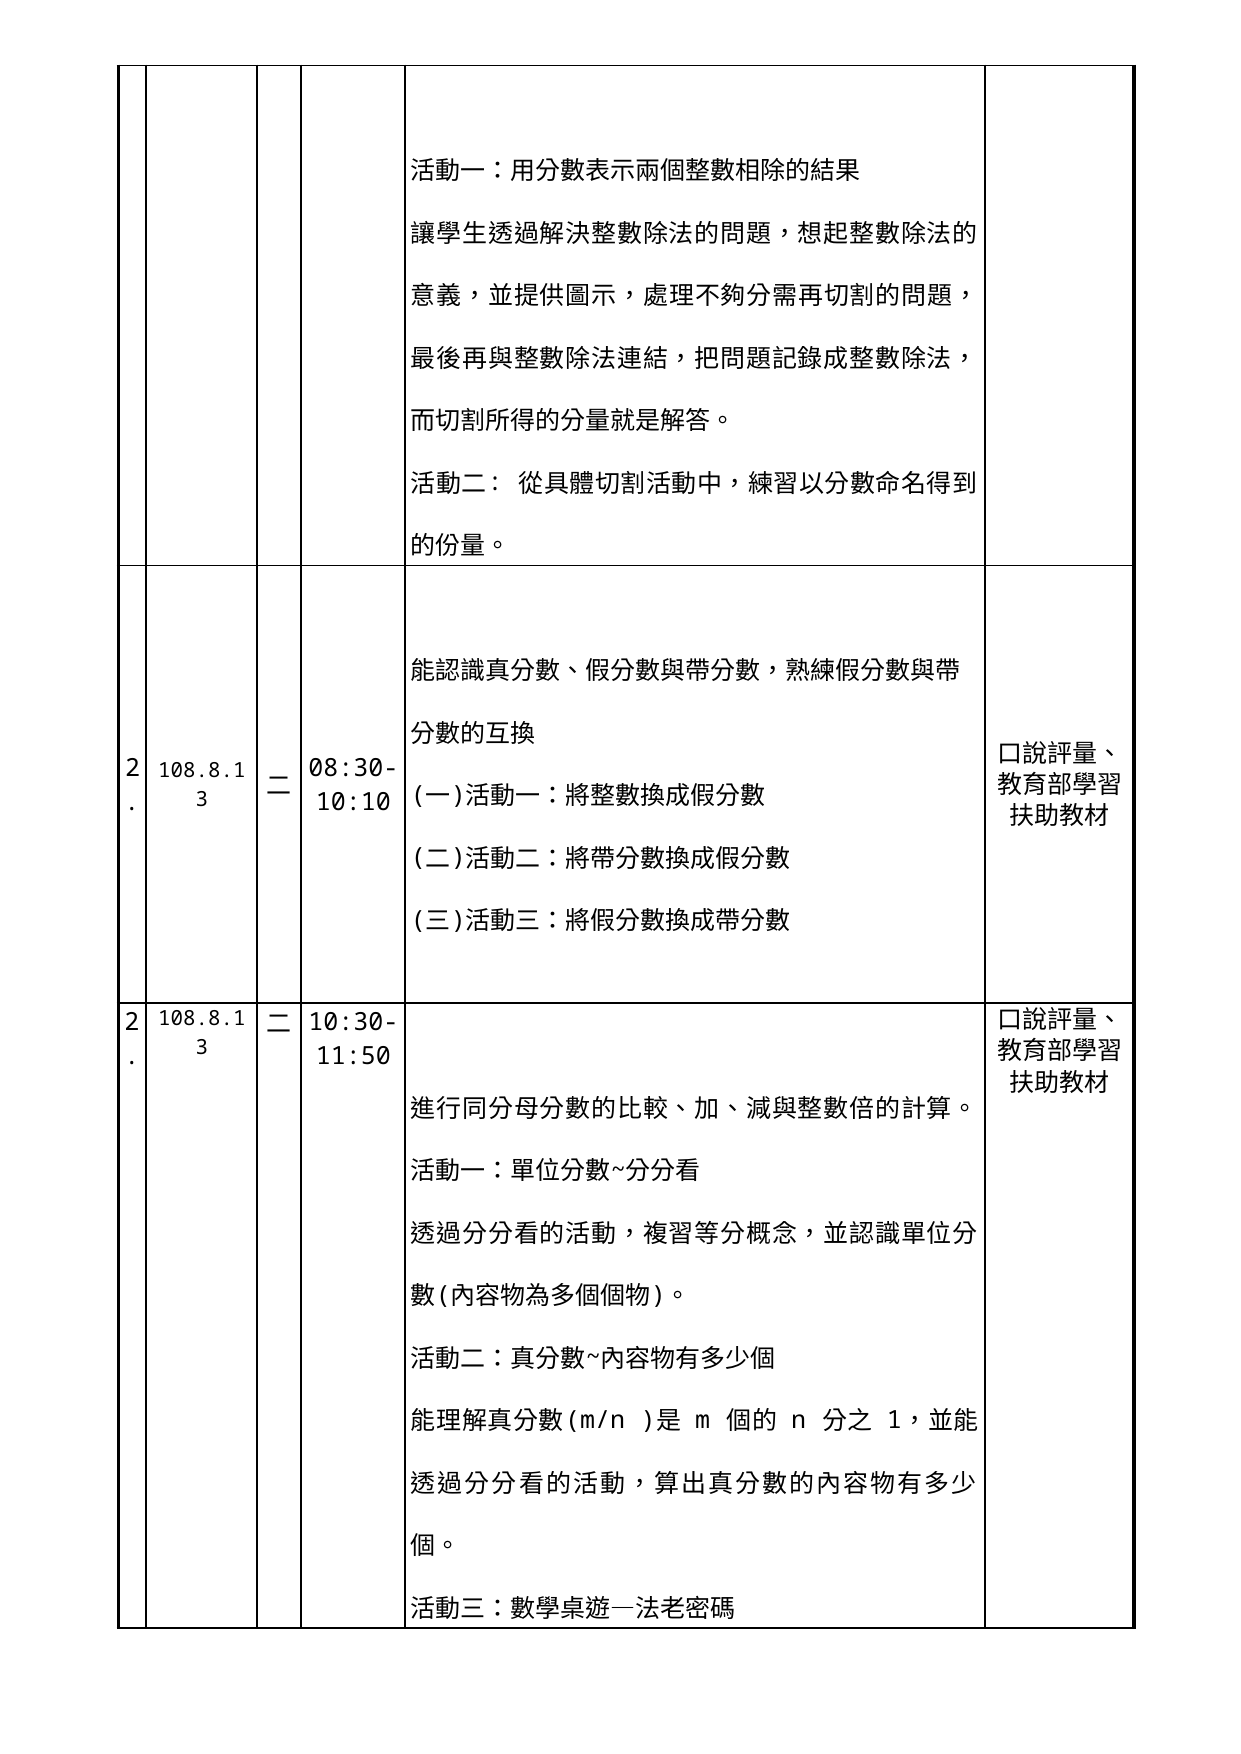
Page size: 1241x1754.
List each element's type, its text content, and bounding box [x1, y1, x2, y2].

table_cell 二 [258, 1004, 300, 1627]
table_cell 能認識真分數、假分數與帶分數，熟練假分數與帶分數的互換 (一)活動一：將整數換成假分數 (二)活動二：將帶分數換成假分數 (三)活動三：將假分數換成帶分數 [406, 566, 984, 1002]
table_cell 口說評量、教育部學習扶助教材 [986, 566, 1132, 1002]
table_cell 活動一：用分數表示兩個整數相除的結果 讓學生透過解決整數除法的問題，想起整數除法的意義，並提供圖示，處理不夠分需再切割的問題，最後再與整數除法連結，把問題記錄成整數除法，而切割所得的分量就是解答。 活動二: 從具體切割活動中，練習以分數命名得到的份量。 [406, 66, 984, 564]
table_cell 進行同分母分數的比較、加、減與整數倍的計算。活動一：單位分數~分分看 透過分分看的活動，複習等分概念，並認識單位分數(內容物為多個個物)。 活動二：真分數~內容物有多少個 能理解真分數(m/n )是 m 個的 n 分之 1，並能透過分分看的活動，算出真分數的內容物有多少個。 活動三：數學桌遊—法老密碼 [406, 1004, 984, 1627]
table_cell [258, 66, 300, 564]
table_cell 10:30-11:50 [302, 1004, 404, 1627]
table_cell [986, 66, 1132, 564]
table_cell 08:30-10:10 [302, 566, 404, 1002]
table_cell [302, 66, 404, 564]
table_cell 二 [258, 566, 300, 1002]
table_cell 108.8.13 [147, 1004, 256, 1627]
table_cell 口說評量、教育部學習扶助教材 [986, 1004, 1132, 1627]
table_cell [147, 66, 256, 564]
table_cell 108.8.13 [147, 566, 256, 1002]
table_cell [120, 66, 145, 564]
table_cell [120, 566, 145, 1002]
table_cell 2. [120, 1004, 145, 1627]
